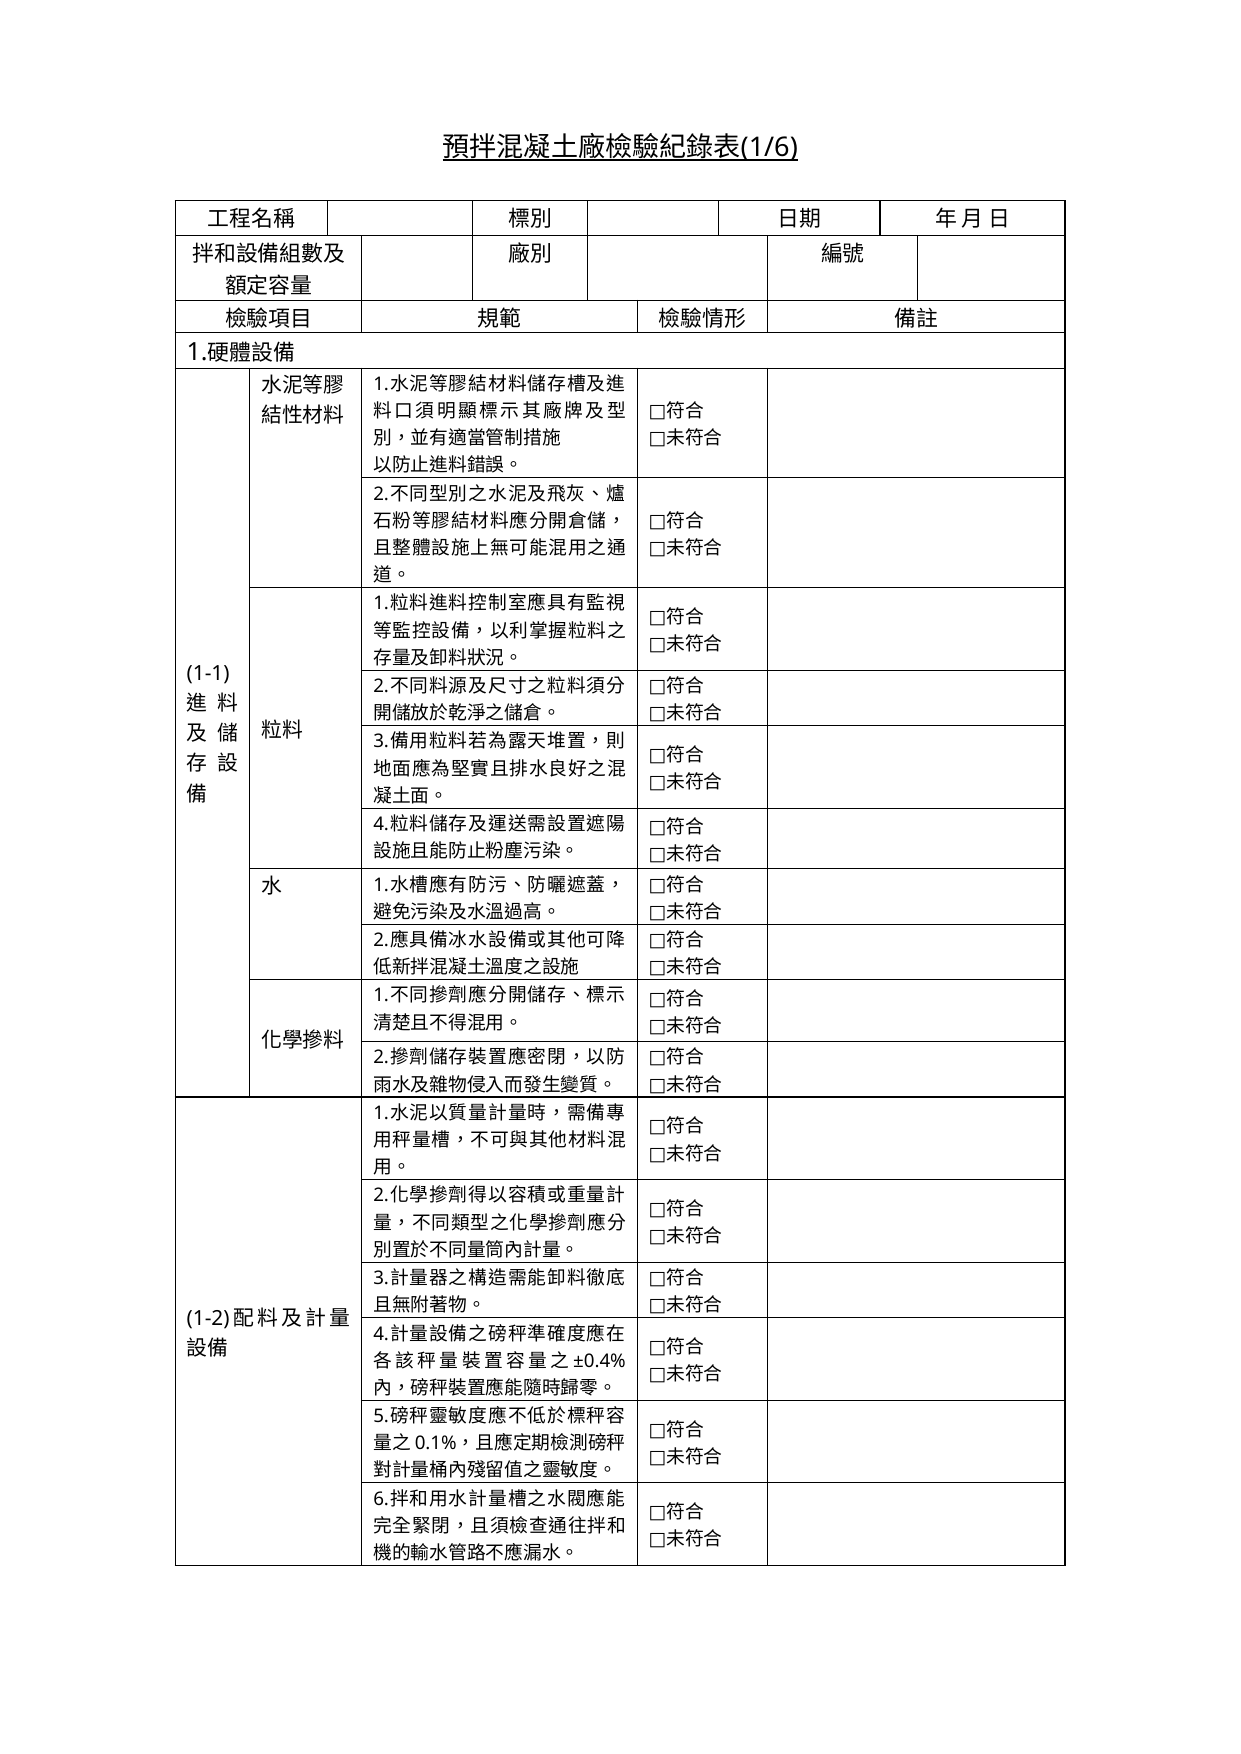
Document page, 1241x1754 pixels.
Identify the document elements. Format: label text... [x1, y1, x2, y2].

table_cell □符合 □未符合 [638, 925, 767, 979]
table_cell □符合 □未符合 [638, 1318, 767, 1400]
table_cell [768, 588, 1064, 669]
table_cell 1.不同摻劑應分開儲存、標示清楚且不得混用。 [362, 980, 637, 1041]
table_cell 2.化學摻劑得以容積或重量計量，不同類型之化學摻劑應分別置於不同量筒內計量。 [362, 1180, 637, 1262]
table_cell [768, 980, 1064, 1041]
table_cell [768, 869, 1064, 924]
table_cell [768, 1318, 1064, 1400]
table_cell 1.硬體設備 [176, 333, 1064, 367]
table_cell 2.不同型別之水泥及飛灰、爐石粉等膠結材料應分開倉儲，且整體設施上無可能混用之通道。 [362, 478, 637, 587]
table_cell 4.粒料儲存及運送需設置遮陽設施且能防止粉塵污染。 [362, 809, 637, 868]
table_cell [768, 1401, 1064, 1482]
table_cell [768, 1263, 1064, 1317]
table_cell □符合 □未符合 [638, 478, 767, 587]
table_cell [768, 1042, 1064, 1096]
table_cell [768, 369, 1064, 477]
table_cell □符合 □未符合 [638, 588, 767, 669]
table_cell [768, 726, 1064, 808]
table_cell [918, 236, 1064, 299]
table_cell [768, 925, 1064, 979]
table_cell [588, 236, 767, 299]
table_cell □符合 □未符合 [638, 1180, 767, 1262]
table_cell 1.水泥以質量計量時，需備專用秤量槽，不可與其他材料混用。 [362, 1098, 637, 1179]
table_cell 備註 [768, 301, 1064, 332]
table_cell □符合 □未符合 [638, 726, 767, 808]
table_cell [768, 809, 1064, 868]
table_header [328, 201, 472, 235]
table_cell 化學摻料 [250, 980, 361, 1096]
table_cell □符合 □未符合 [638, 809, 767, 868]
table_cell □符合 □未符合 [638, 1263, 767, 1317]
text 預拌混凝土廠檢驗紀錄表(1/6) [118, 118, 1122, 166]
table_cell [362, 236, 472, 299]
table_header 年 月 日 [881, 201, 1064, 235]
table_cell □符合 □未符合 [638, 369, 767, 477]
table_cell 水泥等膠結性材料 [250, 369, 361, 587]
table_cell □符合 □未符合 [638, 1098, 767, 1179]
table_cell □符合 □未符合 [638, 980, 767, 1041]
table_header 日期 [719, 201, 879, 235]
table_cell 1.粒料進料控制室應具有監視等監控設備，以利掌握粒料之存量及卸料狀況。 [362, 588, 637, 669]
table_cell □符合 □未符合 [638, 1042, 767, 1096]
table_cell 廠別 [473, 236, 587, 299]
table_cell 規範 [362, 301, 637, 332]
table_cell □符合 □未符合 [638, 869, 767, 924]
table_cell [768, 478, 1064, 587]
table_cell (1-1)進料及儲存設備 [176, 369, 249, 1096]
table_cell (1-2)配料及計量設備 [176, 1098, 361, 1565]
table_cell 拌和設備組數及額定容量 [176, 236, 361, 299]
table_cell [768, 1098, 1064, 1179]
table_cell □符合 □未符合 [638, 1483, 767, 1565]
table_cell [768, 671, 1064, 725]
table_cell 1.水槽應有防污、防曬遮蓋，避免污染及水溫過高。 [362, 869, 637, 924]
table_cell 粒料 [250, 588, 361, 868]
table_cell 2.不同料源及尺寸之粒料須分開儲放於乾淨之儲倉。 [362, 671, 637, 725]
table_cell 6.拌和用水計量槽之水閥應能完全緊閉，且須檢查通往拌和機的輸水管路不應漏水。 [362, 1483, 637, 1565]
table_cell 檢驗項目 [176, 301, 361, 332]
table_cell 水 [250, 869, 361, 979]
table_cell 3.計量器之構造需能卸料徹底且無附著物。 [362, 1263, 637, 1317]
table_cell □符合 □未符合 [638, 1401, 767, 1482]
table_cell 4.計量設備之磅秤準確度應在各該秤量裝置容量之±0.4%內，磅秤裝置應能隨時歸零。 [362, 1318, 637, 1400]
table_header [588, 201, 718, 235]
table_cell 2.摻劑儲存裝置應密閉，以防雨水及雜物侵入而發生變質。 [362, 1042, 637, 1096]
table_cell 檢驗情形 [638, 301, 767, 332]
table_cell 2.應具備冰水設備或其他可降低新拌混凝土溫度之設施 [362, 925, 637, 979]
table_header 標別 [473, 201, 587, 235]
table_cell 3.備用粒料若為露天堆置，則地面應為堅實且排水良好之混凝土面。 [362, 726, 637, 808]
table_header 工程名稱 [176, 201, 327, 235]
table_cell [768, 1483, 1064, 1565]
table_cell [768, 1180, 1064, 1262]
table_cell 1.水泥等膠結材料儲存槽及進料口須明顯標示其廠牌及型別，並有適當管制措施 以防止進料錯誤。 [362, 369, 637, 477]
table_cell □符合 □未符合 [638, 671, 767, 725]
table_cell 編號 [768, 236, 917, 299]
table_cell 5.磅秤靈敏度應不低於標秤容量之0.1%，且應定期檢測磅秤對計量桶內殘留值之靈敏度。 [362, 1401, 637, 1482]
